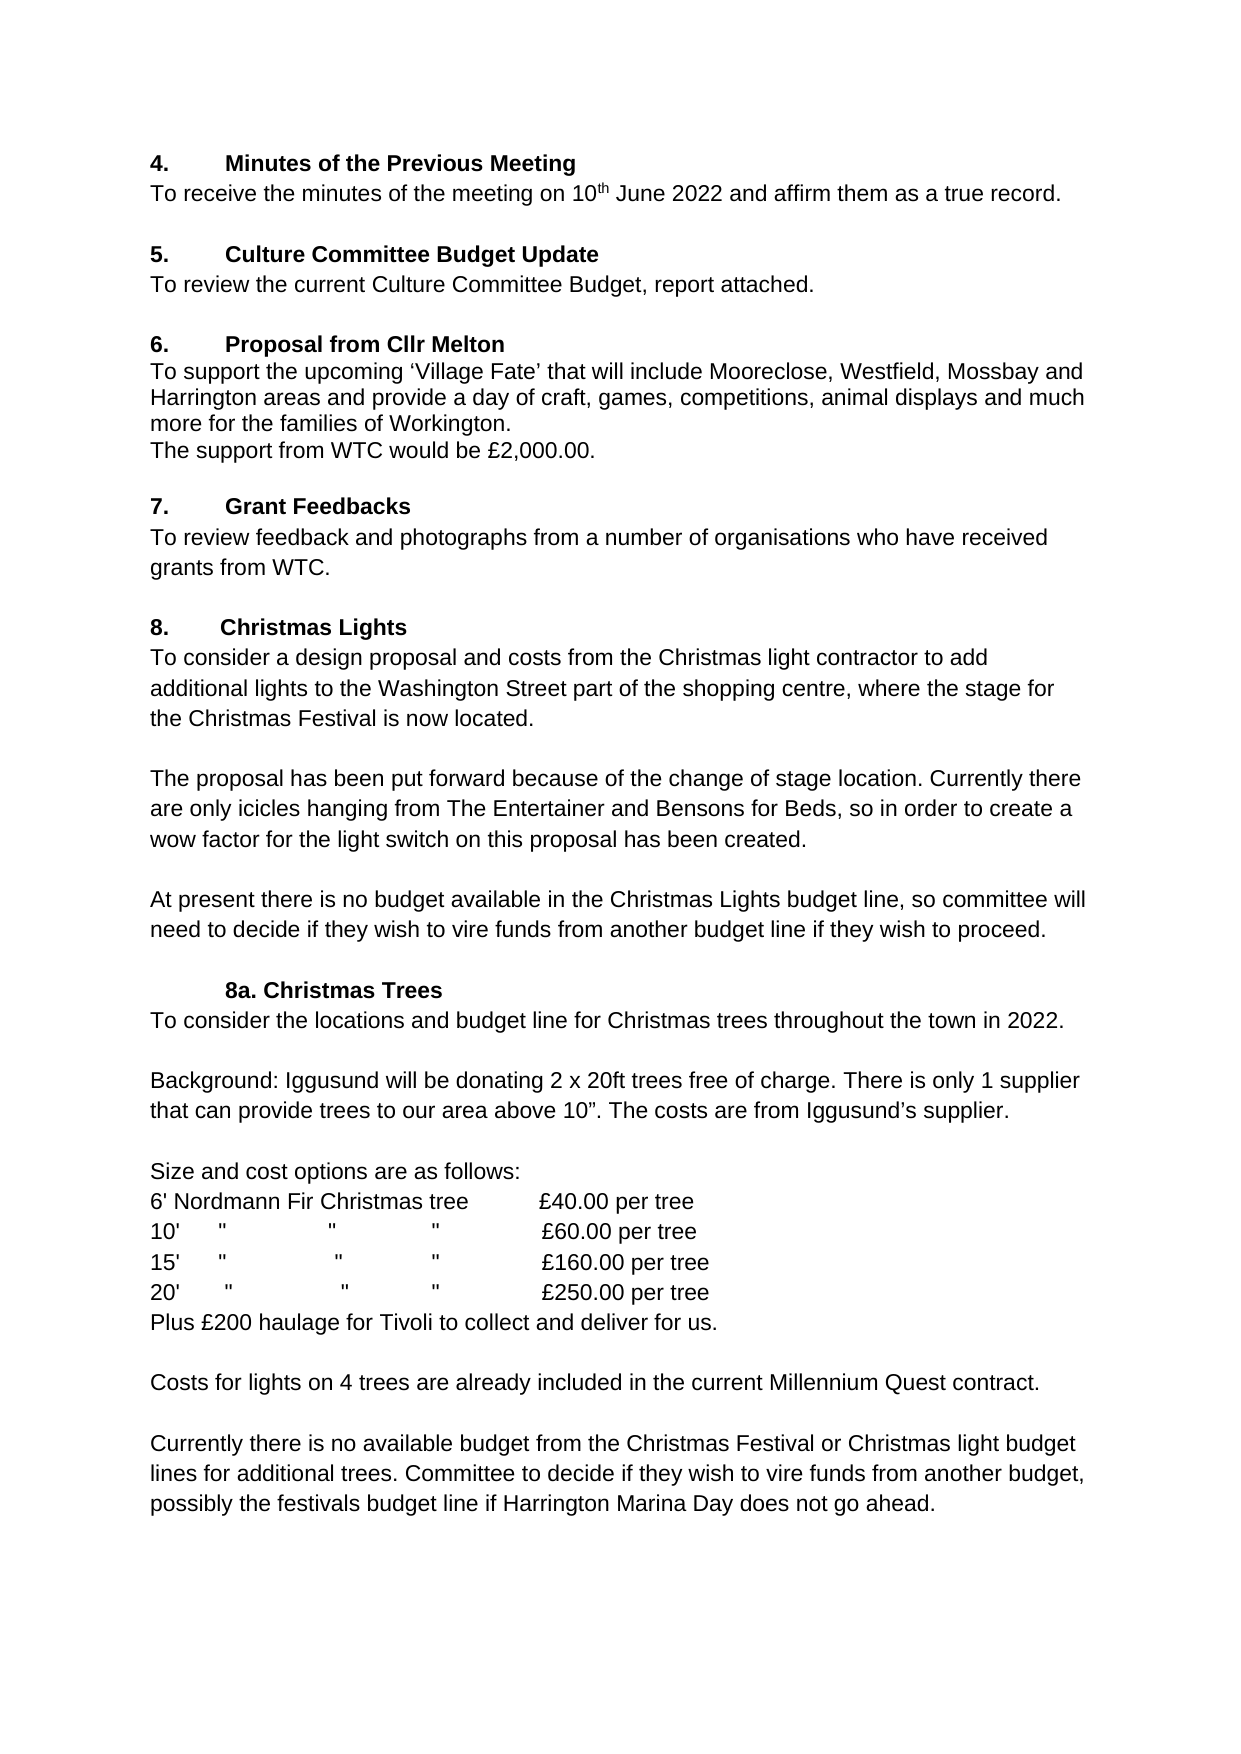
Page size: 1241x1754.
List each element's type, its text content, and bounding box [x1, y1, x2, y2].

text Currently there is no available budget from the Christmas Festival or Christmas light budget lines for additional trees. Committee to decide if they wish to vire funds from another budget, possibly the festivals budget line if Harrington Marina Day does not go ahead. [150, 1430, 1090, 1516]
text At present there is no budget available in the Christmas Lights budget line, so committee will need to decide if they wish to vire funds from another budget line if they wish to proceed. [150, 886, 1090, 942]
text 4. Minutes of the Previous Meeting [150, 150, 1090, 176]
text To review feedback and photographs from a number of organisations who have received grants from WTC. [150, 523, 1090, 580]
text To consider a design proposal and costs from the Christmas light contractor to add additional lights to the Washington Street part of the shopping centre, where the stage for the Christmas Festival is now located. [150, 644, 1090, 731]
text Costs for lights on 4 trees are already included in the current Millennium Quest contract. [150, 1369, 1090, 1396]
text To consider the locations and budget line for Christmas trees throughout the town in 2022. [150, 1007, 1090, 1033]
text 10' " " " £60.00 per tree [150, 1218, 1090, 1244]
text 6' Nordmann Fir Christmas tree £40.00 per tree [150, 1188, 1090, 1214]
text Plus £200 haulage for Tivoli to collect and deliver for us. [150, 1309, 1090, 1335]
text 20' " " " £250.00 per tree [150, 1279, 1090, 1305]
text To review the current Culture Committee Budget, report attached. [150, 271, 1090, 297]
text 8. Christmas Lights [150, 614, 1090, 640]
text 5. Culture Committee Budget Update [150, 241, 1090, 267]
text Background: Iggusund will be donating 2 x 20ft trees free of charge. There is only 1 supplier that can provide trees to our area above 10”. The costs are from Iggusund’s supplier. [150, 1067, 1090, 1124]
text To receive the minutes of the meeting on 10th June 2022 and affirm them as a true record. [150, 180, 1090, 207]
text 6. Proposal from Cllr Melton [150, 331, 1090, 358]
text 7. Grant Feedbacks [150, 493, 1090, 519]
text To support the upcoming ‘Village Fate’ that will include Mooreclose, Westfield, Mossbay and Harrington areas and provide a day of craft, games, competitions, animal displays and much more for the families of Workington. [150, 358, 1090, 437]
text Size and cost options are as follows: [150, 1158, 1090, 1184]
text The support from WTC would be £2,000.00. [150, 437, 1090, 463]
text The proposal has been put forward because of the change of stage location. Currently there are only icicles hanging from The Entertainer and Bensons for Beds, so in order to create a wow factor for the light switch on this proposal has been created. [150, 765, 1090, 852]
text 15' " " " £160.00 per tree [150, 1248, 1090, 1275]
text 8a. Christmas Trees [150, 977, 1090, 1003]
